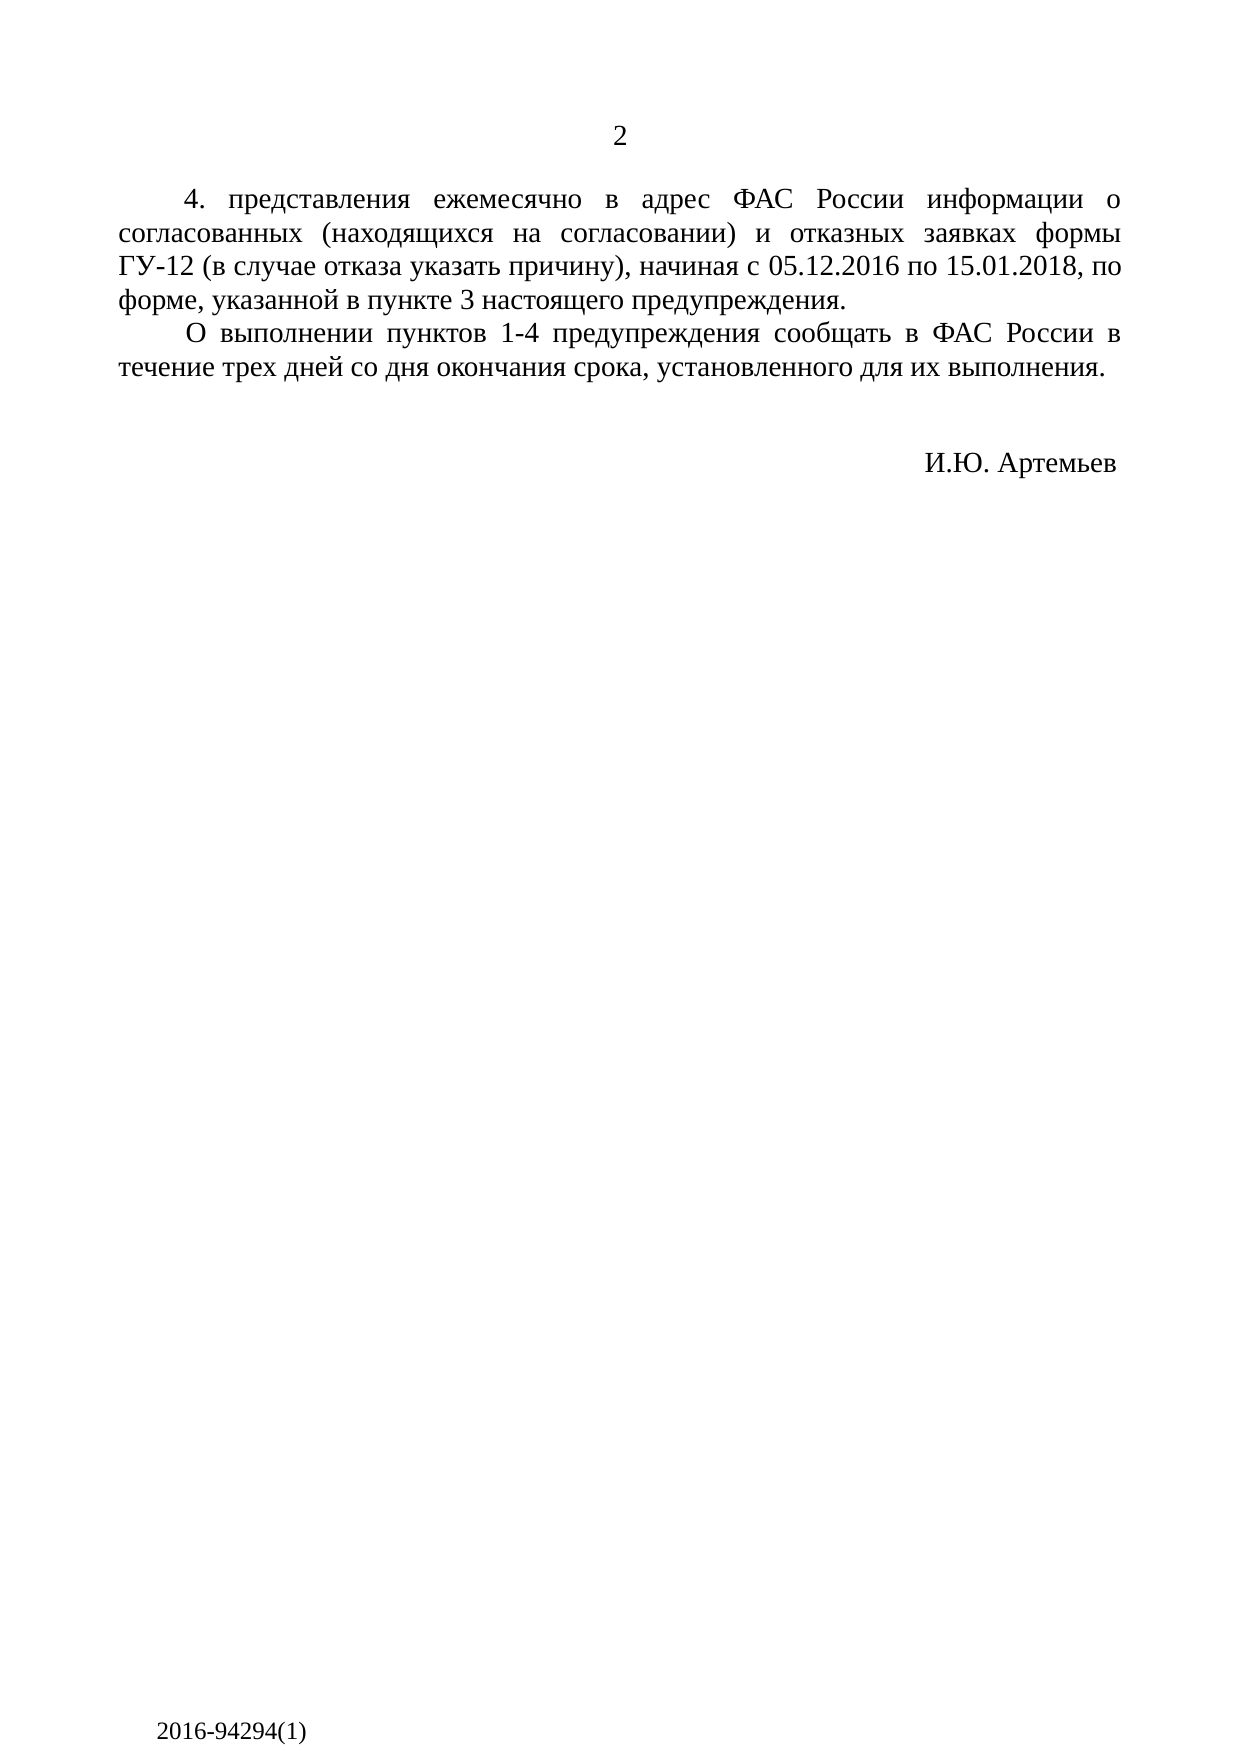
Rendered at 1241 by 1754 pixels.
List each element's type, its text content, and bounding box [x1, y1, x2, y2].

text 4. представления ежемесячно в адрес ФАС России информации о согласованных (находящихся на согласовании) и отказных заявках формы ГУ-12 (в случае отказа указать причину), начиная с 05.12.2016 по 15.01.2018, по форме, указанной в пункте 3 настоящего предупреждения. [118, 181, 1122, 315]
text И.Ю. Артемьев [118, 445, 1122, 478]
text О выполнении пунктов 1-4 предупреждения сообщать в ФАС России в течение трех дней со дня окончания срока, установленного для их выполнения. [118, 315, 1122, 382]
